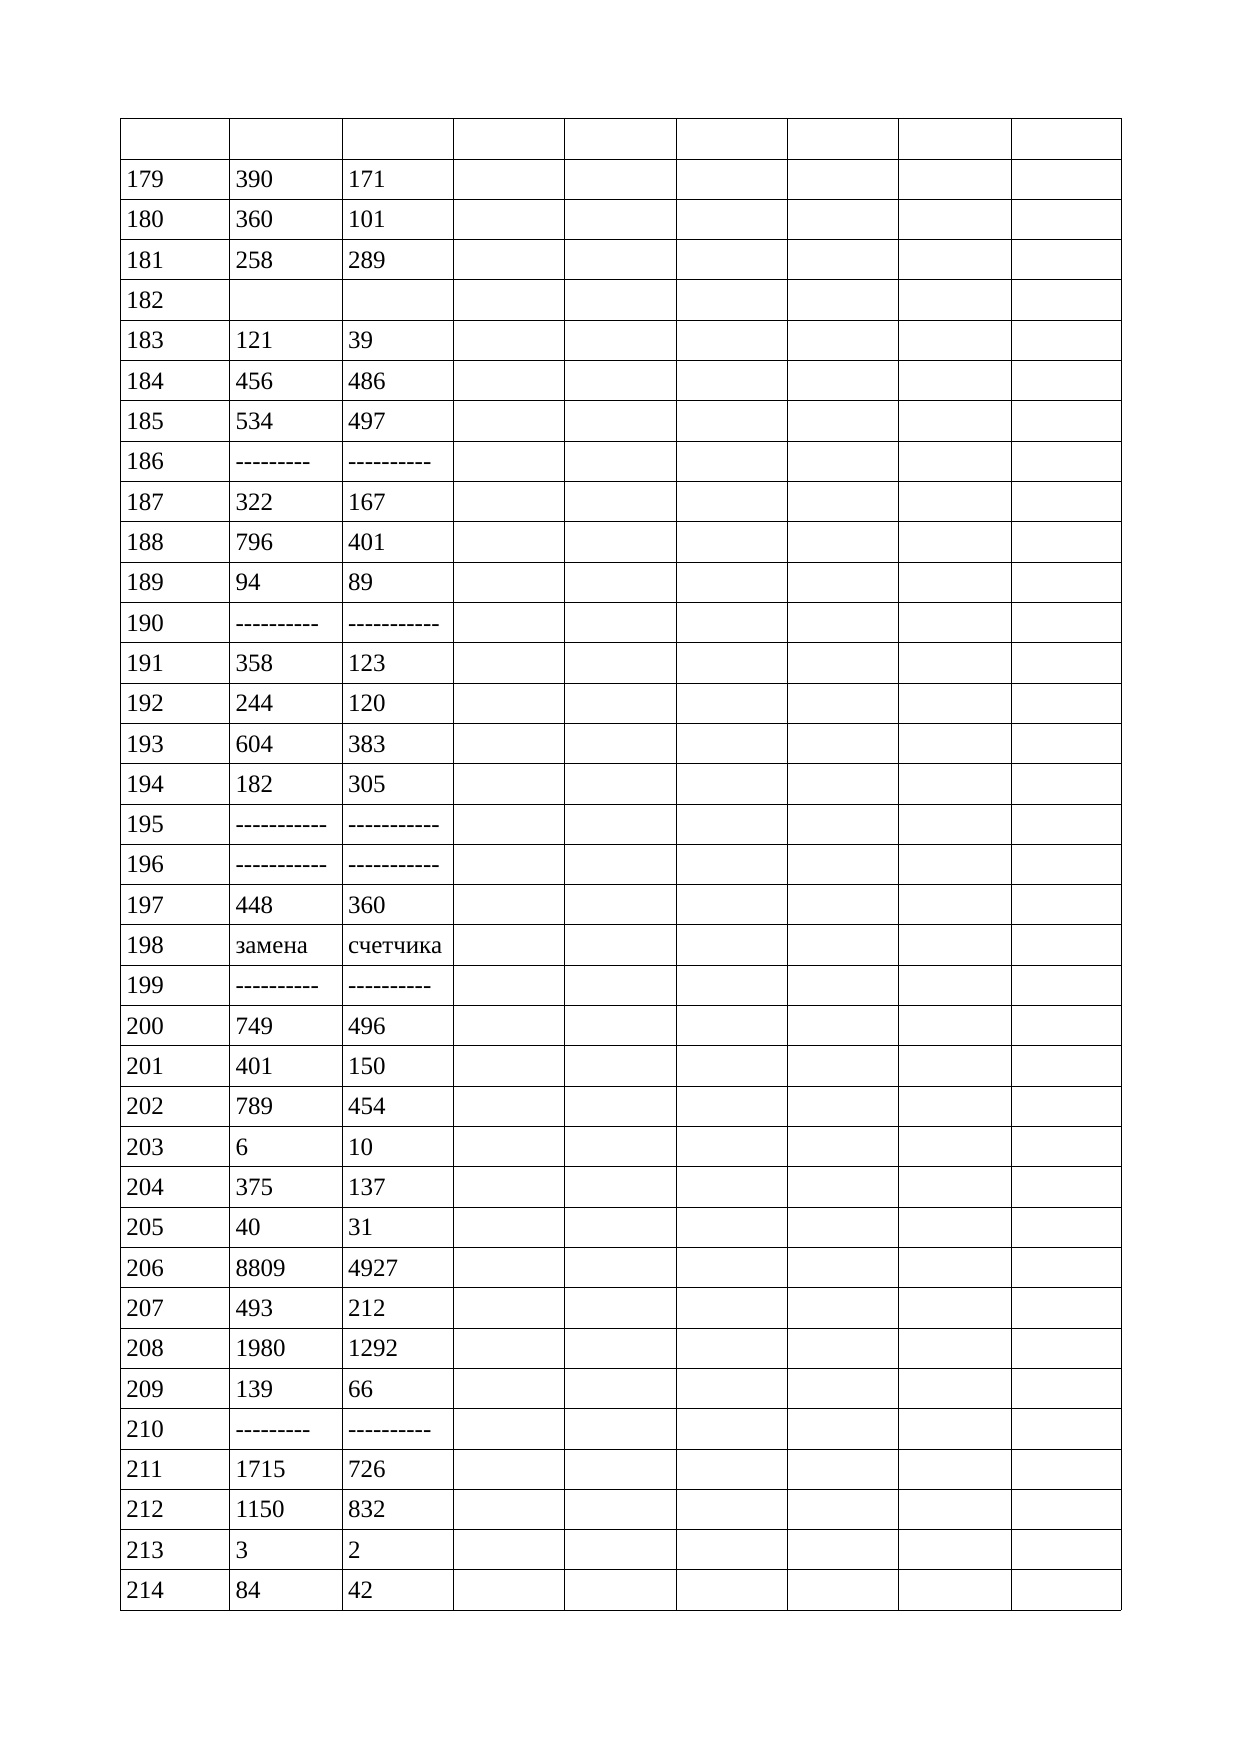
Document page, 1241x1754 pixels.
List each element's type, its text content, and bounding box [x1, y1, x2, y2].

table_cell [788, 805, 898, 844]
table_cell 796 [230, 522, 342, 562]
table_cell [454, 1450, 564, 1489]
table_cell [899, 1167, 1011, 1207]
table_cell [1012, 1450, 1121, 1489]
table_cell [454, 724, 564, 763]
table_cell [1012, 724, 1121, 763]
table_cell [454, 119, 564, 158]
table_cell [565, 361, 676, 400]
table_cell [899, 1006, 1011, 1045]
table_cell 188 [121, 522, 229, 562]
table_cell [788, 1208, 898, 1247]
table_cell 1980 [230, 1329, 342, 1368]
table_cell [454, 1570, 564, 1610]
table_cell ------- [230, 119, 342, 158]
table_cell [454, 1329, 564, 1368]
table_cell [677, 966, 787, 1005]
table_cell [565, 724, 676, 763]
table_cell [677, 160, 787, 199]
table_cell 203 [121, 1127, 229, 1166]
table_cell [565, 1127, 676, 1166]
table_cell 375 [230, 1167, 342, 1207]
table_cell 39 [343, 321, 453, 360]
table_cell [788, 1127, 898, 1166]
table_cell [899, 563, 1011, 602]
table_cell [565, 1046, 676, 1086]
table_cell [677, 563, 787, 602]
table_cell [565, 1087, 676, 1126]
table_cell 150 [343, 1046, 453, 1086]
table_cell 94 [230, 563, 342, 602]
table_cell [565, 321, 676, 360]
table_cell [565, 200, 676, 239]
table_cell 305 [343, 764, 453, 803]
table_cell 360 [343, 885, 453, 924]
table_cell 3 [230, 1530, 342, 1569]
table_cell 456 [230, 361, 342, 400]
table_cell [788, 1046, 898, 1086]
table_cell [899, 805, 1011, 844]
table_cell [899, 1248, 1011, 1287]
table_cell 212 [343, 1288, 453, 1327]
table_cell [454, 1288, 564, 1327]
table_cell [1012, 764, 1121, 803]
table_cell [677, 1369, 787, 1408]
table_cell [565, 603, 676, 642]
table_cell [677, 200, 787, 239]
table_cell [565, 280, 676, 320]
table_cell [677, 1490, 787, 1529]
table_cell [565, 966, 676, 1005]
table_cell [121, 119, 229, 158]
table_cell замена [230, 925, 342, 965]
table_cell 213 [121, 1530, 229, 1569]
table_cell [788, 522, 898, 562]
table_cell 360 [230, 200, 342, 239]
table_cell 181 [121, 240, 229, 279]
table_cell [677, 1087, 787, 1126]
table_cell 390 [230, 160, 342, 199]
table_cell 40 [230, 1208, 342, 1247]
table_cell [899, 1450, 1011, 1489]
table_cell 726 [343, 1450, 453, 1489]
table_cell [788, 1288, 898, 1327]
table_cell [454, 1046, 564, 1086]
table_cell [788, 361, 898, 400]
table_cell [454, 885, 564, 924]
table_cell [788, 1490, 898, 1529]
table_cell [1012, 684, 1121, 723]
table_cell 214 [121, 1570, 229, 1610]
table_cell 322 [230, 482, 342, 521]
table_cell [454, 1087, 564, 1126]
table_cell [565, 1208, 676, 1247]
table_cell [899, 119, 1011, 158]
table_cell [899, 321, 1011, 360]
table_cell [565, 482, 676, 521]
table_cell [454, 240, 564, 279]
table_cell [454, 845, 564, 884]
table_cell [788, 764, 898, 803]
table_cell [454, 684, 564, 723]
table_cell 179 [121, 160, 229, 199]
table_cell [677, 805, 787, 844]
table_cell 196 [121, 845, 229, 884]
table_cell 289 [343, 240, 453, 279]
table_cell [788, 603, 898, 642]
table_cell 496 [343, 1006, 453, 1045]
table_cell [788, 119, 898, 158]
table_cell 190 [121, 603, 229, 642]
table_cell [454, 966, 564, 1005]
table_cell [565, 119, 676, 158]
table_cell 184 [121, 361, 229, 400]
table_cell [899, 482, 1011, 521]
table_cell 2 [343, 1530, 453, 1569]
table_cell [899, 522, 1011, 562]
table_cell [230, 280, 342, 320]
table_cell 31 [343, 1208, 453, 1247]
table_cell [565, 1409, 676, 1448]
table_cell [677, 361, 787, 400]
table_cell [899, 280, 1011, 320]
table_cell [565, 1248, 676, 1287]
table_cell 193 [121, 724, 229, 763]
table_cell 101 [343, 200, 453, 239]
table_cell 185 [121, 401, 229, 441]
table_cell [899, 361, 1011, 400]
table_cell [677, 1409, 787, 1448]
table_cell [677, 1208, 787, 1247]
table_cell 201 [121, 1046, 229, 1086]
table_cell [788, 200, 898, 239]
table_cell [1012, 1208, 1121, 1247]
table_cell [899, 603, 1011, 642]
table_cell [565, 442, 676, 481]
table_cell [899, 1087, 1011, 1126]
table_cell 534 [230, 401, 342, 441]
table_cell [899, 1409, 1011, 1448]
table_cell [565, 1288, 676, 1327]
table_cell [454, 200, 564, 239]
table_cell [677, 764, 787, 803]
table_cell ---------- [343, 1409, 453, 1448]
table_cell [677, 240, 787, 279]
table_cell 358 [230, 643, 342, 682]
table_cell 180 [121, 200, 229, 239]
table_cell [1012, 119, 1121, 158]
table_cell [565, 845, 676, 884]
table_cell [565, 1369, 676, 1408]
table_cell [454, 401, 564, 441]
table_cell 42 [343, 1570, 453, 1610]
table_cell 209 [121, 1369, 229, 1408]
table_cell 4927 [343, 1248, 453, 1287]
table_cell 123 [343, 643, 453, 682]
table_cell 205 [121, 1208, 229, 1247]
table_cell [788, 1369, 898, 1408]
table_cell [899, 1329, 1011, 1368]
table_cell 210 [121, 1409, 229, 1448]
table_cell ----------- [343, 805, 453, 844]
table_cell [899, 764, 1011, 803]
table_cell 832 [343, 1490, 453, 1529]
table_cell [1012, 1329, 1121, 1368]
table_cell [1012, 401, 1121, 441]
table_cell [677, 482, 787, 521]
table_cell [788, 442, 898, 481]
table_cell [677, 684, 787, 723]
table_cell [454, 361, 564, 400]
table_cell [899, 925, 1011, 965]
table_cell 1150 [230, 1490, 342, 1529]
table_cell 401 [230, 1046, 342, 1086]
table_cell [454, 1127, 564, 1166]
table_cell [677, 1329, 787, 1368]
table_cell [1012, 1409, 1121, 1448]
table_cell --------- [230, 1409, 342, 1448]
table_cell ----------- [343, 845, 453, 884]
table_cell 139 [230, 1369, 342, 1408]
table_cell [1012, 522, 1121, 562]
table_cell [899, 724, 1011, 763]
table_cell [1012, 1490, 1121, 1529]
table_cell 121 [230, 321, 342, 360]
table_cell [677, 1167, 787, 1207]
table_cell [899, 1530, 1011, 1569]
table_cell [1012, 885, 1121, 924]
table_cell [1012, 603, 1121, 642]
table_cell [1012, 1127, 1121, 1166]
table_cell [677, 1248, 787, 1287]
table_cell [677, 603, 787, 642]
table_cell [677, 643, 787, 682]
table_cell 199 [121, 966, 229, 1005]
table_cell [565, 1490, 676, 1529]
table_cell [454, 1369, 564, 1408]
table_cell [899, 1127, 1011, 1166]
table_cell [565, 401, 676, 441]
table_cell 383 [343, 724, 453, 763]
table_cell [565, 1167, 676, 1207]
table_cell [788, 482, 898, 521]
table_cell [899, 885, 1011, 924]
table_cell 789 [230, 1087, 342, 1126]
table_cell [565, 563, 676, 602]
table_cell [454, 643, 564, 682]
table_cell [788, 684, 898, 723]
table_cell [677, 1046, 787, 1086]
table_cell 137 [343, 1167, 453, 1207]
table_cell 194 [121, 764, 229, 803]
table_cell [677, 1006, 787, 1045]
table_cell 244 [230, 684, 342, 723]
table_cell [788, 1530, 898, 1569]
table_cell [677, 724, 787, 763]
table_cell [454, 1409, 564, 1448]
table_cell 191 [121, 643, 229, 682]
table_cell [788, 1450, 898, 1489]
table_cell 167 [343, 482, 453, 521]
table_cell [565, 1570, 676, 1610]
table_cell [565, 1006, 676, 1045]
table_cell [1012, 1530, 1121, 1569]
table_cell [454, 321, 564, 360]
table_cell [677, 1530, 787, 1569]
table_cell [899, 1288, 1011, 1327]
table_cell [788, 1167, 898, 1207]
table_cell [677, 401, 787, 441]
table_cell [454, 442, 564, 481]
table_cell [565, 522, 676, 562]
table_cell ---------- [343, 119, 453, 158]
table_cell [1012, 280, 1121, 320]
table_cell ----------- [230, 845, 342, 884]
table_cell [1012, 482, 1121, 521]
table_cell [899, 401, 1011, 441]
table_cell [899, 1208, 1011, 1247]
table_cell 493 [230, 1288, 342, 1327]
table_cell [677, 119, 787, 158]
table_cell [788, 1006, 898, 1045]
table_cell [788, 643, 898, 682]
table_cell 189 [121, 563, 229, 602]
table_cell 604 [230, 724, 342, 763]
table_cell [454, 925, 564, 965]
table_cell [677, 845, 787, 884]
table_cell [899, 1369, 1011, 1408]
table_cell [1012, 1046, 1121, 1086]
table_cell [454, 160, 564, 199]
table_cell [1012, 805, 1121, 844]
table_cell [899, 240, 1011, 279]
table_cell [788, 240, 898, 279]
table_cell [899, 1490, 1011, 1529]
table_cell [899, 1570, 1011, 1610]
table_cell [899, 845, 1011, 884]
table_cell 120 [343, 684, 453, 723]
table_cell [899, 200, 1011, 239]
table_cell [788, 563, 898, 602]
table_cell 448 [230, 885, 342, 924]
table_cell 183 [121, 321, 229, 360]
table_cell 401 [343, 522, 453, 562]
table_cell 497 [343, 401, 453, 441]
table_cell 206 [121, 1248, 229, 1287]
table_cell [677, 1450, 787, 1489]
table_cell [565, 240, 676, 279]
table_cell 192 [121, 684, 229, 723]
table_cell 187 [121, 482, 229, 521]
table_cell [788, 1409, 898, 1448]
table_cell 207 [121, 1288, 229, 1327]
table_cell ---------- [230, 603, 342, 642]
table_cell 202 [121, 1087, 229, 1126]
table_cell [788, 1087, 898, 1126]
table_cell [1012, 1369, 1121, 1408]
table_cell 182 [121, 280, 229, 320]
table_cell [565, 925, 676, 965]
table_cell [788, 724, 898, 763]
table_cell [1012, 845, 1121, 884]
table_cell [677, 522, 787, 562]
table_cell 198 [121, 925, 229, 965]
table_cell ----------- [230, 805, 342, 844]
table_cell [1012, 1288, 1121, 1327]
table_cell 182 [230, 764, 342, 803]
table_cell ---------- [343, 442, 453, 481]
table_cell [454, 522, 564, 562]
table_cell [565, 1530, 676, 1569]
table_cell 454 [343, 1087, 453, 1126]
table_cell [454, 1208, 564, 1247]
table_cell 1292 [343, 1329, 453, 1368]
table_cell [1012, 240, 1121, 279]
table_cell 204 [121, 1167, 229, 1207]
table_cell 66 [343, 1369, 453, 1408]
table_cell 212 [121, 1490, 229, 1529]
table_cell [1012, 966, 1121, 1005]
table_cell [565, 160, 676, 199]
table_cell [565, 885, 676, 924]
table_cell [788, 160, 898, 199]
table_cell [454, 280, 564, 320]
table_cell [454, 1167, 564, 1207]
table_cell ----------- [343, 603, 453, 642]
table_cell 197 [121, 885, 229, 924]
table_cell [1012, 925, 1121, 965]
table_cell [454, 1490, 564, 1529]
table_cell 6 [230, 1127, 342, 1166]
table_cell [1012, 160, 1121, 199]
table_cell [454, 1006, 564, 1045]
table_cell [1012, 321, 1121, 360]
table_cell [454, 482, 564, 521]
table_cell [899, 160, 1011, 199]
table_cell [343, 280, 453, 320]
table_cell [788, 925, 898, 965]
table_cell [788, 1329, 898, 1368]
table_cell [1012, 1006, 1121, 1045]
table_cell 1715 [230, 1450, 342, 1489]
table_cell [454, 1530, 564, 1569]
table_cell [899, 643, 1011, 682]
table_cell [788, 1570, 898, 1610]
table_cell [454, 805, 564, 844]
table_cell [677, 1570, 787, 1610]
table_cell 200 [121, 1006, 229, 1045]
table_cell --------- [230, 442, 342, 481]
table_cell [1012, 1087, 1121, 1126]
table_cell [565, 684, 676, 723]
table_cell 84 [230, 1570, 342, 1610]
table_cell [677, 321, 787, 360]
table_cell [1012, 1248, 1121, 1287]
table_cell [1012, 1570, 1121, 1610]
table_cell [565, 764, 676, 803]
table_cell 208 [121, 1329, 229, 1368]
table_cell [677, 1288, 787, 1327]
table_cell [1012, 563, 1121, 602]
table_cell 10 [343, 1127, 453, 1166]
table_cell [454, 1248, 564, 1287]
table_cell 171 [343, 160, 453, 199]
table_cell [677, 885, 787, 924]
table_cell [899, 966, 1011, 1005]
table_cell 195 [121, 805, 229, 844]
table_cell [788, 321, 898, 360]
table_cell 486 [343, 361, 453, 400]
table_cell [565, 1329, 676, 1368]
table_cell [454, 563, 564, 602]
table_cell 89 [343, 563, 453, 602]
table_cell [565, 1450, 676, 1489]
table_cell 211 [121, 1450, 229, 1489]
table_cell [788, 966, 898, 1005]
table_cell [677, 1127, 787, 1166]
table_cell [899, 684, 1011, 723]
table_cell [788, 401, 898, 441]
table_cell [1012, 1167, 1121, 1207]
table_cell [1012, 643, 1121, 682]
table_cell [677, 442, 787, 481]
table_cell [565, 805, 676, 844]
table_cell 8809 [230, 1248, 342, 1287]
table_cell ---------- [343, 966, 453, 1005]
table_cell [788, 885, 898, 924]
table_cell [1012, 361, 1121, 400]
table_cell [899, 1046, 1011, 1086]
table_cell [1012, 442, 1121, 481]
table_cell [899, 442, 1011, 481]
table_cell ---------- [230, 966, 342, 1005]
table_cell [1012, 200, 1121, 239]
table_cell [677, 925, 787, 965]
table_cell [677, 280, 787, 320]
table_cell [454, 603, 564, 642]
table_cell [788, 280, 898, 320]
table_cell 749 [230, 1006, 342, 1045]
table_cell [565, 643, 676, 682]
table_cell [788, 845, 898, 884]
table_cell [788, 1248, 898, 1287]
table_cell счетчика [343, 925, 453, 965]
table_cell 258 [230, 240, 342, 279]
table_cell 186 [121, 442, 229, 481]
table_cell [454, 764, 564, 803]
